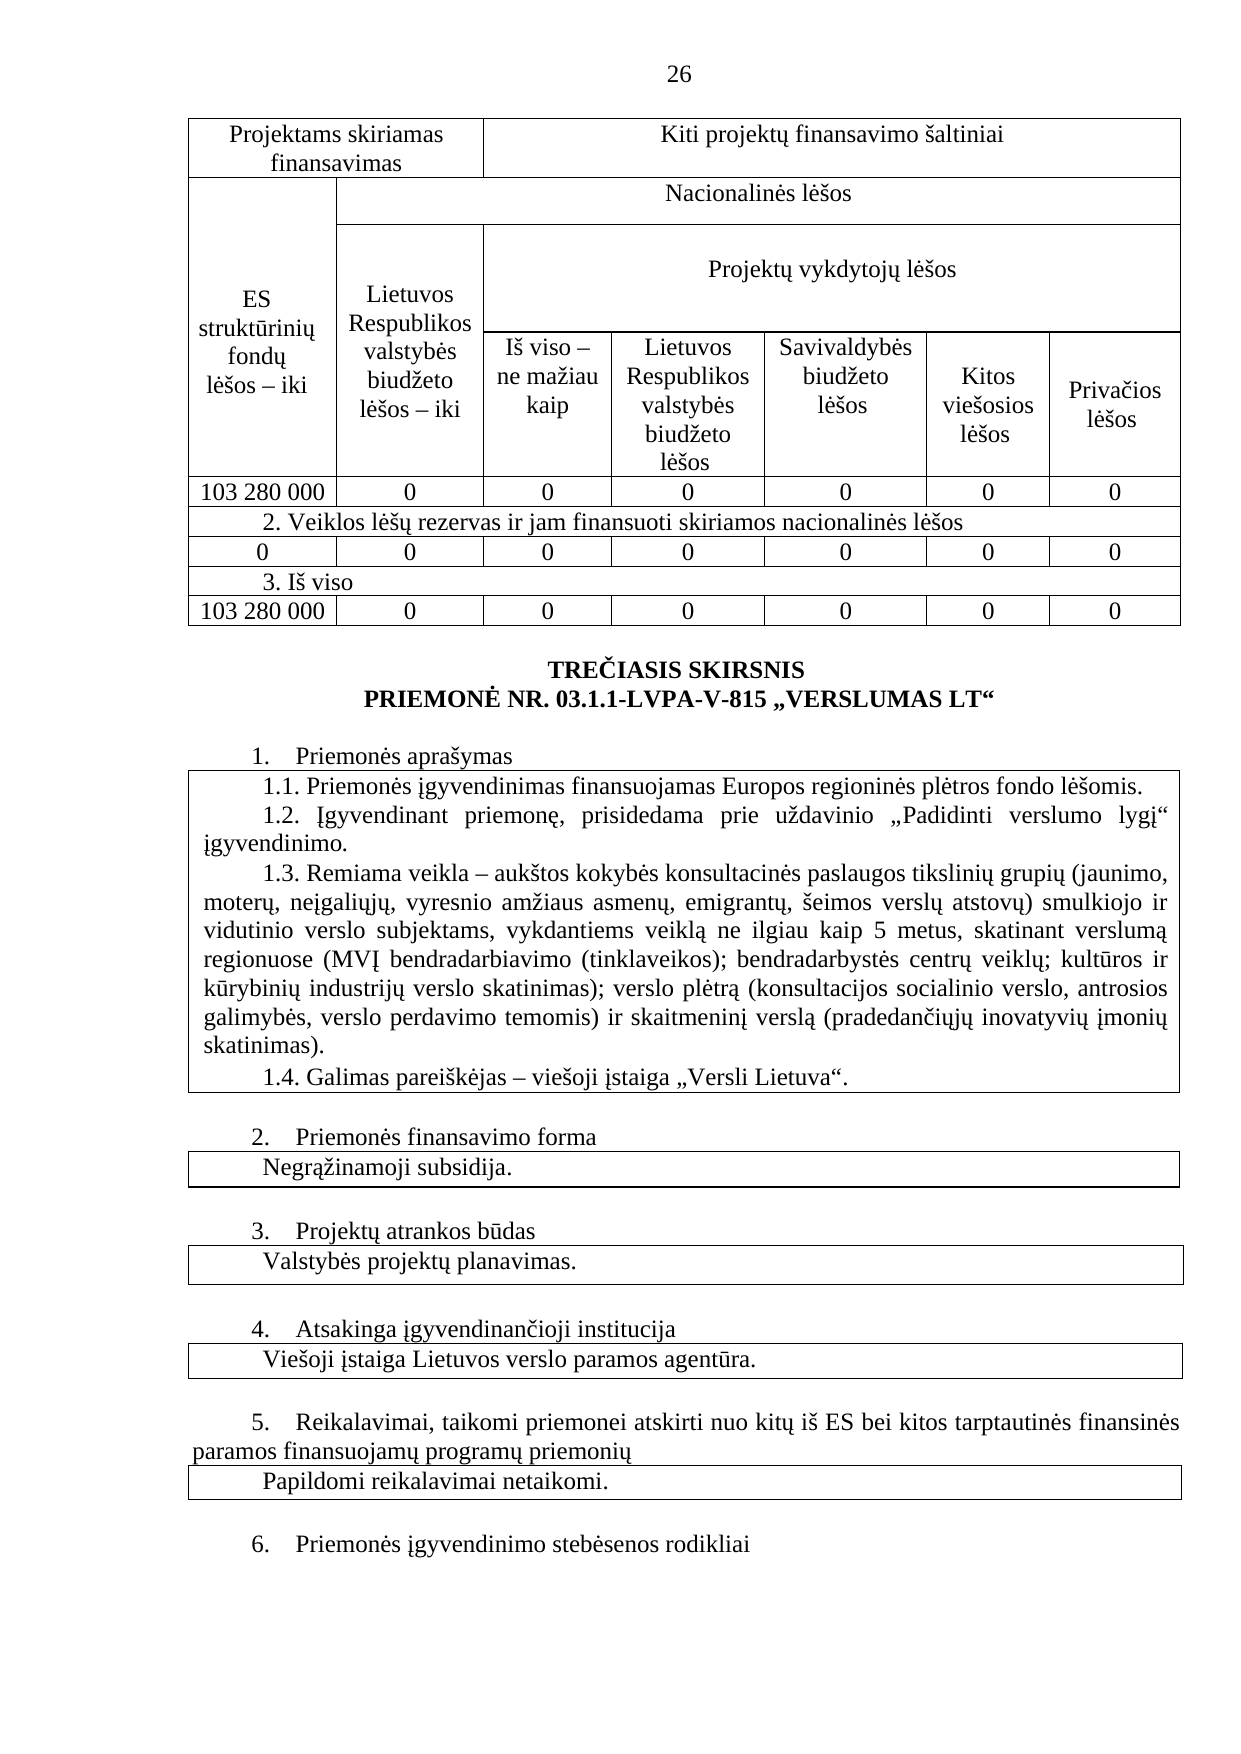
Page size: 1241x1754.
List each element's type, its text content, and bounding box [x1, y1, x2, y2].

text 3. Projektų atrankos būdas [251, 1216, 1181, 1245]
table_cell 0 [337, 537, 483, 566]
table_cell 0 [484, 596, 611, 625]
table_cell 0 [189, 537, 336, 566]
table_cell 0 [612, 537, 764, 566]
table_header 1.1. Priemonės įgyvendinimas finansuojamas Europos regioninės plėtros fondo lėšomis. [189, 771, 1179, 800]
text 2. Priemonės finansavimo forma [251, 1122, 1181, 1151]
table_header Projektams skiriamas finansavimas [189, 119, 483, 177]
table_cell 103 280 000 [189, 596, 336, 625]
table_cell Kitos viešosios lėšos [927, 333, 1049, 476]
table_cell 1.3. Remiama veikla – aukštos kokybės konsultacinės paslaugos tikslinių grupių (jaunimo, moterų, neįgaliųjų, vyresnio amžiaus asmenų, emigrantų, šeimos verslų atstovų) smulkiojo ir vidutinio verslo subjektams, vykdantiems veiklą ne ilgiau kaip 5 metus, skatinant verslumą regionuose (MVĮ bendradarbiavimo (tinklaveikos); bendradarbystės centrų veiklų; kultūros ir kūrybinių industrijų verslo skatinimas); verslo plėtrą (konsultacijos socialinio verslo, antrosios galimybės, verslo perdavimo temomis) ir skaitmeninį verslą (pradedančiųjų inovatyvių įmonių skatinimas). [189, 858, 1179, 1062]
table_cell 0 [765, 537, 926, 566]
table_header Valstybės projektų planavimas. [189, 1246, 1183, 1284]
table_cell Privačios lėšos [1050, 333, 1180, 476]
text 4. Atsakinga įgyvendinančioji institucija [251, 1314, 1181, 1343]
table_cell 3. Iš viso [189, 567, 1180, 595]
table_cell 0 [612, 596, 764, 625]
table_cell Lietuvos Respublikos valstybės biudžeto lėšos – iki [337, 225, 483, 476]
table_cell 0 [484, 537, 611, 566]
table_cell 1.2. Įgyvendinant priemonę, prisidedama prie uždavinio „Padidinti verslumo lygį“ įgyvendinimo. [189, 800, 1179, 858]
table_cell 0 [337, 477, 483, 506]
table_cell Projektų vykdytojų lėšos [484, 225, 1180, 331]
text 1. Priemonės aprašymas [251, 741, 1181, 770]
table_cell 0 [927, 537, 1049, 566]
table_header Papildomi reikalavimai netaikomi. [189, 1466, 1181, 1499]
table_cell 0 [612, 477, 764, 506]
table_cell 0 [927, 477, 1049, 506]
text 5. Reikalavimai, taikomi priemonei atskirti nuo kitų iš ES bei kitos tarptautinės finansinės paramos finansuojamų programų priemonių [192, 1407, 1181, 1465]
table_header Negrąžinamoji subsidija. [189, 1152, 1179, 1186]
text TREČIASIS SKIRSNIS [177, 655, 1181, 684]
table_header Kiti projektų finansavimo šaltiniai [484, 119, 1180, 177]
table_cell 0 [765, 596, 926, 625]
table_cell 0 [1050, 477, 1180, 506]
table_cell 0 [1050, 596, 1180, 625]
table_cell ES struktūrinių fondų lėšos – iki [189, 178, 336, 476]
table_header Viešoji įstaiga Lietuvos verslo paramos agentūra. [189, 1344, 1182, 1378]
table_cell 103 280 000 [189, 477, 336, 506]
table_cell 0 [337, 596, 483, 625]
table_cell 1.4. Galimas pareiškėjas – viešoji įstaiga „Versli Lietuva“. [189, 1063, 1179, 1092]
table_cell Nacionalinės lėšos [337, 178, 1180, 224]
table_cell Lietuvos Respublikos valstybės biudžeto lėšos [612, 333, 764, 476]
table_cell 0 [1050, 537, 1180, 566]
table_cell Savivaldybės biudžeto lėšos [765, 333, 926, 476]
table_cell Iš viso – ne mažiau kaip [484, 333, 611, 476]
table_cell 0 [765, 477, 926, 506]
table_cell 0 [484, 477, 611, 506]
text PRIEMONĖ NR. 03.1.1-LVPA-V-815 „VERSLUMAS LT“ [177, 684, 1181, 712]
table_cell 2. Veiklos lėšų rezervas ir jam finansuoti skiriamos nacionalinės lėšos [189, 507, 1180, 536]
text 6. Priemonės įgyvendinimo stebėsenos rodikliai [251, 1529, 1181, 1557]
table_cell 0 [927, 596, 1049, 625]
